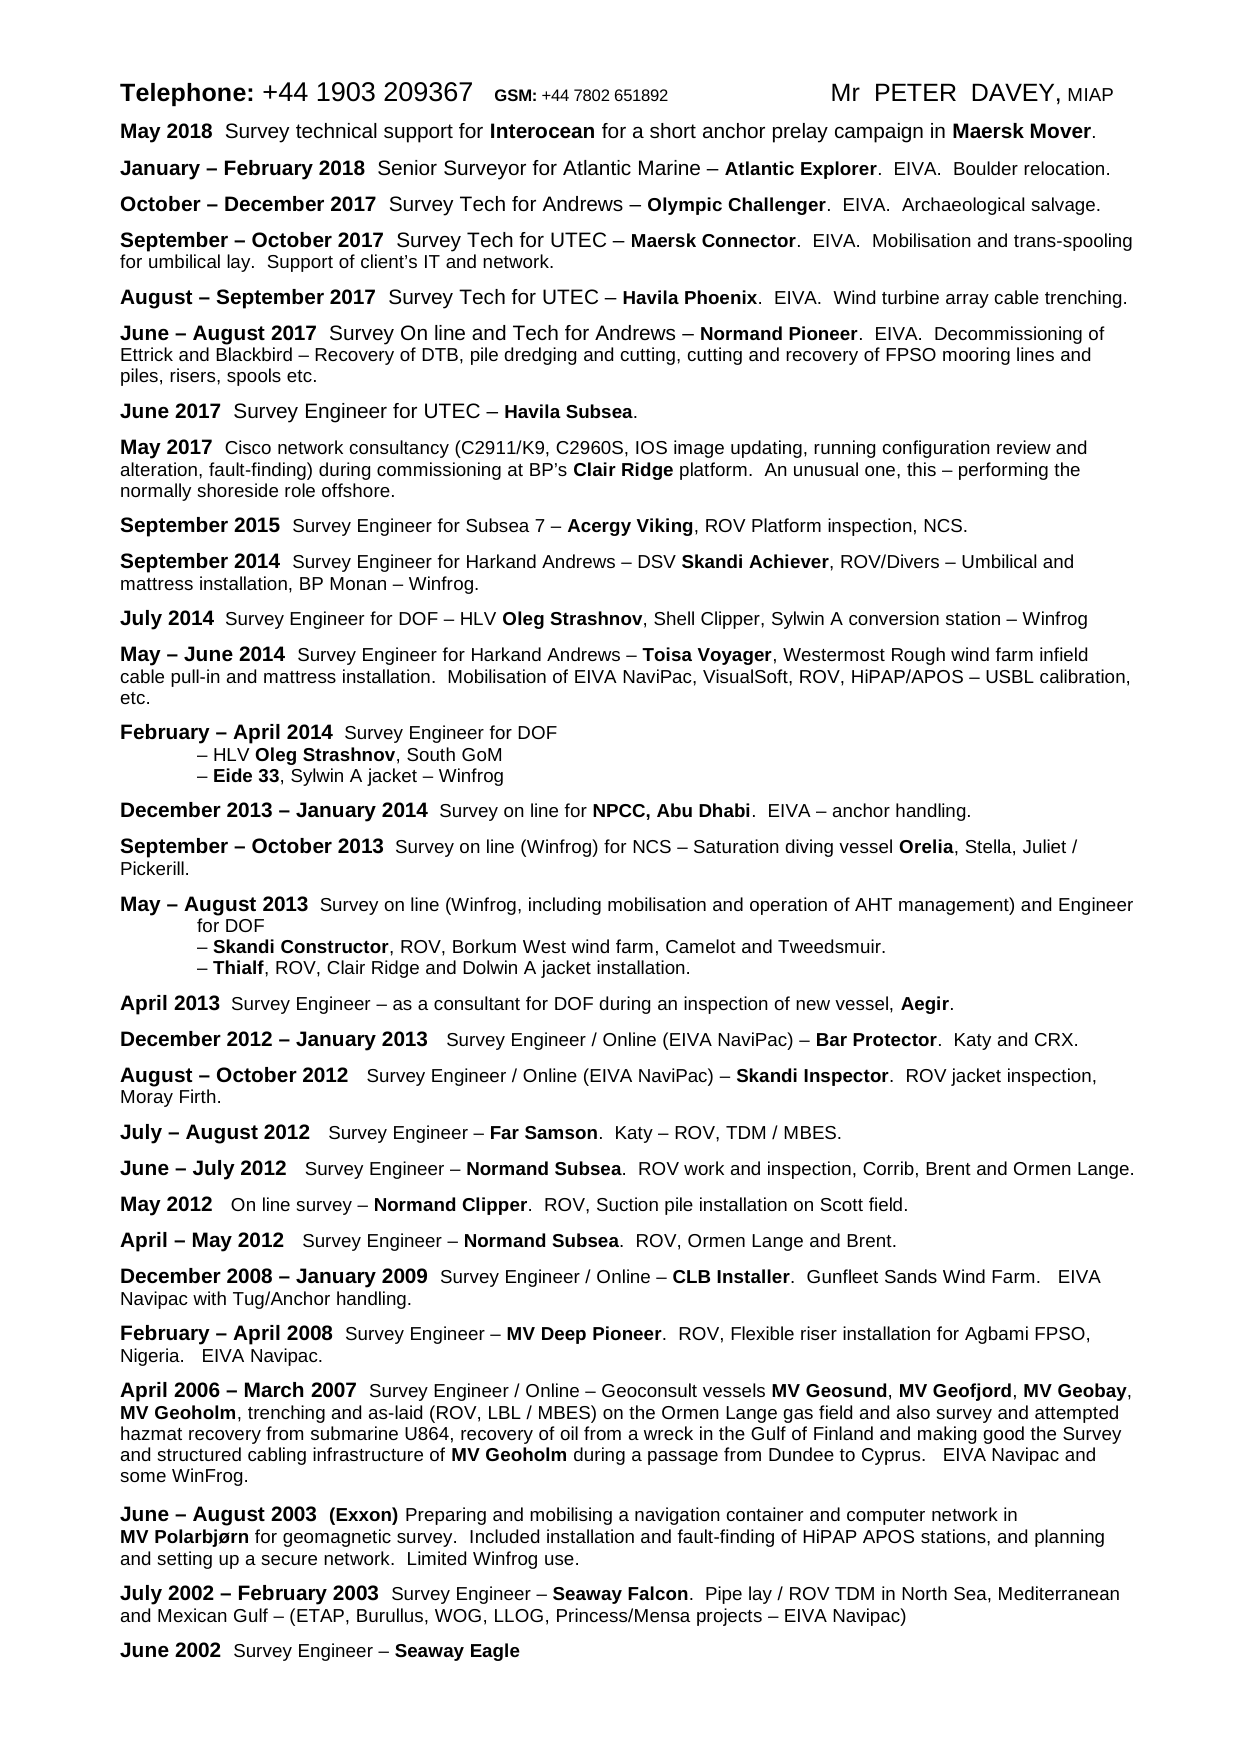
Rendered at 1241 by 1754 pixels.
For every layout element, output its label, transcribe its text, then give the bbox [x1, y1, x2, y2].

text January – February 2018 Senior Surveyor for Atlantic Marine – Atlantic Explorer. EIVA. Boulder relocation. [120, 156, 1136, 179]
text June 2002 Survey Engineer – Seaway Eagle [120, 1639, 1136, 1662]
text December 2008 – January 2009 Survey Engineer / Online – CLB Installer. Gunfleet Sands Wind Farm. EIVA Navipac with Tug/Anchor handling. [120, 1264, 1136, 1309]
text April – May 2012 Survey Engineer – Normand Subsea. ROV, Ormen Lange and Brent. [120, 1228, 1136, 1252]
text July 2002 – February 2003 Survey Engineer – Seaway Falcon. Pipe lay / ROV TDM in North Sea, Mediterranean and Mexican Gulf – (ETAP, Burullus, WOG, LLOG, Princess/Mensa projects – EIVA Navipac) [120, 1582, 1136, 1626]
text June – August 2017 Survey On line and Tech for Andrews – Normand Pioneer. EIVA. Decommissioning of Ettrick and Blackbird – Recovery of DTB, pile dredging and cutting, cutting and recovery of FPSO mooring lines and piles, risers, spools etc. [120, 321, 1136, 387]
text February – April 2008 Survey Engineer – MV Deep Pioneer. ROV, Flexible riser installation for Agbami FPSO, Nigeria. EIVA Navipac. [120, 1322, 1136, 1366]
text June – August 2003 (Exxon) Preparing and mobilising a navigation container and computer network in MV Polarbjørn for geomagnetic survey. Included installation and fault-finding of HiPAP APOS stations, and planning and setting up a secure network. Limited Winfrog use. [120, 1499, 1136, 1569]
text September 2014 Survey Engineer for Harkand Andrews – DSV Skandi Achiever, ROV/Divers – Umbilical and mattress installation, BP Monan – Winfrog. [120, 549, 1136, 594]
text May – June 2014 Survey Engineer for Harkand Andrews – Toisa Voyager, Westermost Rough wind farm infield cable pull-in and mattress installation. Mobilisation of EIVA NaviPac, VisualSoft, ROV, HiPAP/APOS – USBL calibration, etc. [120, 643, 1136, 708]
text July – August 2012 Survey Engineer – Far Samson. Katy – ROV, TDM / MBES. [120, 1120, 1136, 1144]
text September – October 2013 Survey on line (Winfrog) for NCS – Saturation diving vessel Orelia, Stella, Juliet / Pickerill. [120, 835, 1136, 879]
text April 2006 – March 2007 Survey Engineer / Online – Geoconsult vessels MV Geosund, MV Geofjord, MV Geobay, MV Geoholm, trenching and as-laid (ROV, LBL / MBES) on the Ormen Lange gas field and also survey and attempted hazmat recovery from submarine U864, recovery of oil from a wreck in the Gulf of Finland and making good the Survey and structured cabling infrastructure of MV Geoholm during a passage from Dundee to Cyprus. EIVA Navipac and some WinFrog. [120, 1379, 1136, 1486]
text May – August 2013 Survey on line (Winfrog, including mobilisation and operation of AHT management) and Engineer for DOF – Skandi Constructor, ROV, Borkum West wind farm, Camelot and Tweedsmuir. – Thialf, ROV, Clair Ridge and Dolwin A jacket installation. [120, 892, 1136, 979]
text December 2013 – January 2014 Survey on line for NPCC, Abu Dhabi. EIVA – anchor handling. [120, 799, 1136, 822]
text April 2013 Survey Engineer – as a consultant for DOF during an inspection of new vessel, Aegir. [120, 991, 1136, 1015]
text September 2015 Survey Engineer for Subsea 7 – Acergy Viking, ROV Platform inspection, NCS. [120, 513, 1136, 537]
text June – July 2012 Survey Engineer – Normand Subsea. ROV work and inspection, Corrib, Brent and Ormen Lange. [120, 1156, 1136, 1180]
text August – September 2017 Survey Tech for UTEC – Havila Phoenix. EIVA. Wind turbine array cable trenching. [120, 285, 1136, 309]
text December 2012 – January 2013 Survey Engineer / Online (EIVA NaviPac) – Bar Protector. Katy and CRX. [120, 1027, 1136, 1051]
text June 2017 Survey Engineer for UTEC – Havila Subsea. [120, 399, 1136, 423]
text May 2017 Cisco network consultancy (C2911/K9, C2960S, IOS image updating, running configuration review and alteration, fault-finding) during commissioning at BP’s Clair Ridge platform. An unusual one, this – performing the normally shoreside role offshore. [120, 435, 1136, 501]
text September – October 2017 Survey Tech for UTEC – Maersk Connector. EIVA. Mobilisation and trans-spooling for umbilical lay. Support of client’s IT and network. [120, 228, 1136, 273]
text February – April 2014 Survey Engineer for DOF – HLV Oleg Strashnov, South GoM – Eide 33, Sylwin A jacket – Winfrog [120, 721, 1136, 786]
text August – October 2012 Survey Engineer / Online (EIVA NaviPac) – Skandi Inspector. ROV jacket inspection, Moray Firth. [120, 1063, 1136, 1108]
text May 2012 On line survey – Normand Clipper. ROV, Suction pile installation on Scott field. [120, 1192, 1136, 1216]
text October – December 2017 Survey Tech for Andrews – Olympic Challenger. EIVA. Archaeological salvage. [120, 192, 1136, 216]
text July 2014 Survey Engineer for DOF – HLV Oleg Strashnov, Shell Clipper, Sylwin A conversion station – Winfrog [120, 607, 1136, 630]
text May 2018 Survey technical support for Interocean for a short anchor prelay campaign in Maersk Mover. [120, 120, 1136, 143]
